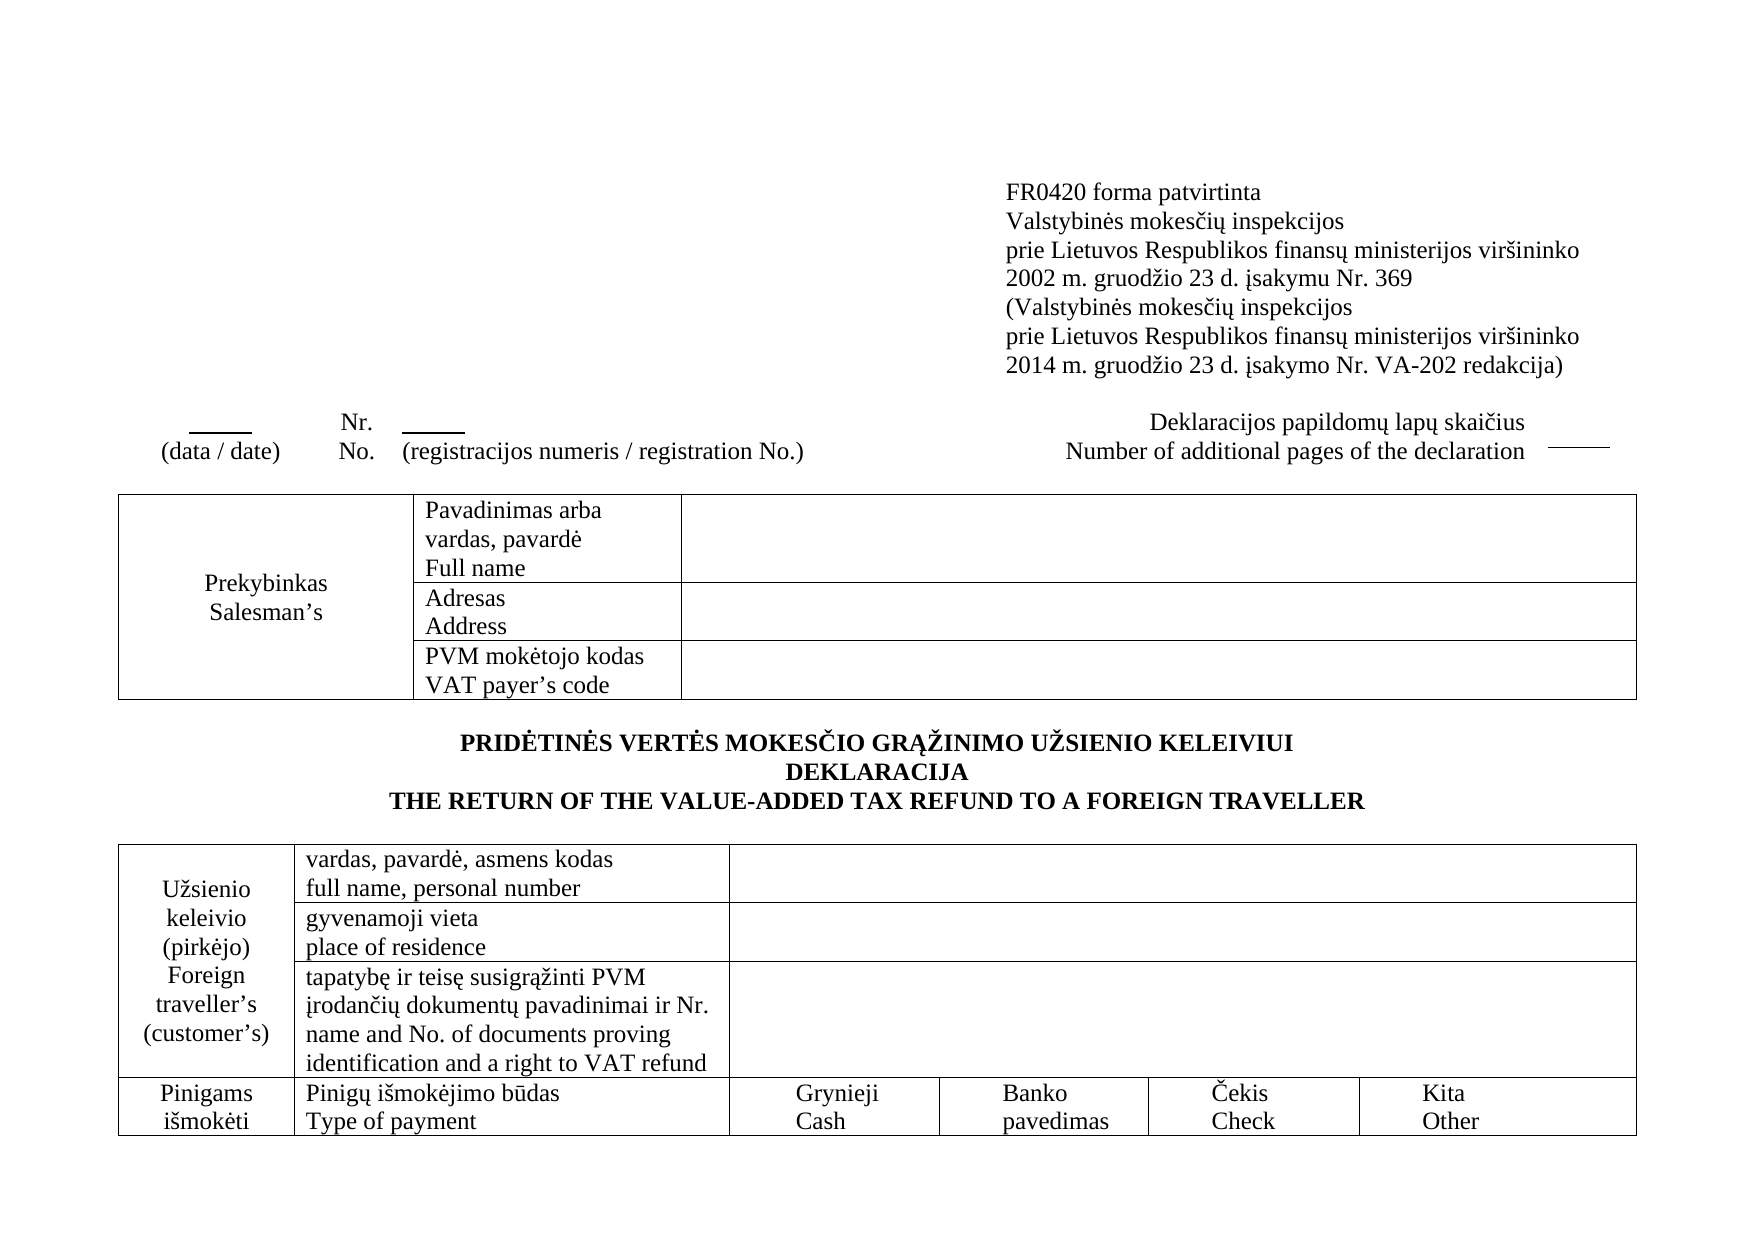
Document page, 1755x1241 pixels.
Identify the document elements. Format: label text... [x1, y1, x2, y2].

text (Valstybinės mokesčių inspekcijos [1006, 292, 1636, 321]
text 2014 m. gruodžio 23 d. įsakymo Nr. VA-202 redakcija) [1006, 350, 1636, 378]
table_cell Prekybinkas Salesman’s [119, 495, 413, 699]
table_cell Number of additional pages of the declaration [872, 436, 1536, 466]
table_cell Pavadinimas arba vardas, pavardė Full name [414, 495, 681, 582]
table_header [730, 845, 1636, 902]
table_header [391, 407, 872, 436]
table_header Deklaracijos papildomų lapų skaičius [872, 407, 1536, 436]
table_cell [1360, 1078, 1411, 1135]
text 2002 m. gruodžio 23 d. įsakymu Nr. 369 [1006, 263, 1636, 292]
table_cell tapatybę ir teisę susigrąžinti PVM įrodančių dokumentų pavadinimai ir Nr. name and No. of documents proving identification and a right to VAT refund [295, 962, 729, 1077]
table_cell Pinigų išmokėjimo būdas Type of payment [295, 1078, 729, 1135]
table_cell No. [323, 436, 391, 466]
table_cell [682, 583, 1636, 640]
table_cell [730, 903, 1636, 961]
table_cell [118, 466, 1636, 494]
table_cell [940, 1078, 991, 1135]
table_header Užsienio keleivio (pirkėjo) Foreign traveller’s (customer’s) [119, 845, 294, 1077]
table_cell [682, 495, 1636, 582]
table_header [118, 407, 323, 436]
text Valstybinės mokesčių inspekcijos [1006, 206, 1636, 235]
table_cell [730, 962, 1636, 1077]
table_cell Adresas Address [414, 583, 681, 640]
text prie Lietuvos Respublikos finansų ministerijos viršininko [1006, 235, 1636, 263]
table_cell Čekis Check [1200, 1078, 1359, 1135]
table_cell Banko pavedimas [991, 1078, 1148, 1135]
table_header Nr. [323, 407, 391, 436]
table_cell [730, 1078, 784, 1135]
table_header vardas, pavardė, asmens kodas full name, personal number [295, 845, 729, 902]
text prie Lietuvos Respublikos finansų ministerijos viršininko [1006, 321, 1636, 350]
table_cell Pinigams išmokėti [119, 1078, 294, 1135]
table_cell (registracijos numeris / registration No.) [391, 436, 872, 466]
table_cell (data / date) [118, 436, 323, 466]
table_cell Grynieji Cash [784, 1078, 939, 1135]
text DEKLARACIJA [118, 757, 1636, 786]
table_cell PVM mokėtojo kodas VAT payer’s code [414, 641, 681, 699]
text THE RETURN OF THE VALUE-ADDED TAX REFUND TO A FOREIGN TRAVELLER [118, 786, 1636, 815]
table_cell [1149, 1078, 1200, 1135]
table_cell [682, 641, 1636, 699]
table_header [1536, 407, 1636, 466]
table_cell Kita Other [1411, 1078, 1636, 1135]
text FR0420 forma patvirtinta [1006, 177, 1636, 206]
table_cell gyvenamoji vieta place of residence [295, 903, 729, 961]
text PRIDĖTINĖS VERTĖS MOKESČIO GRĄŽINIMO UŽSIENIO KELEIVIUI [118, 728, 1636, 757]
